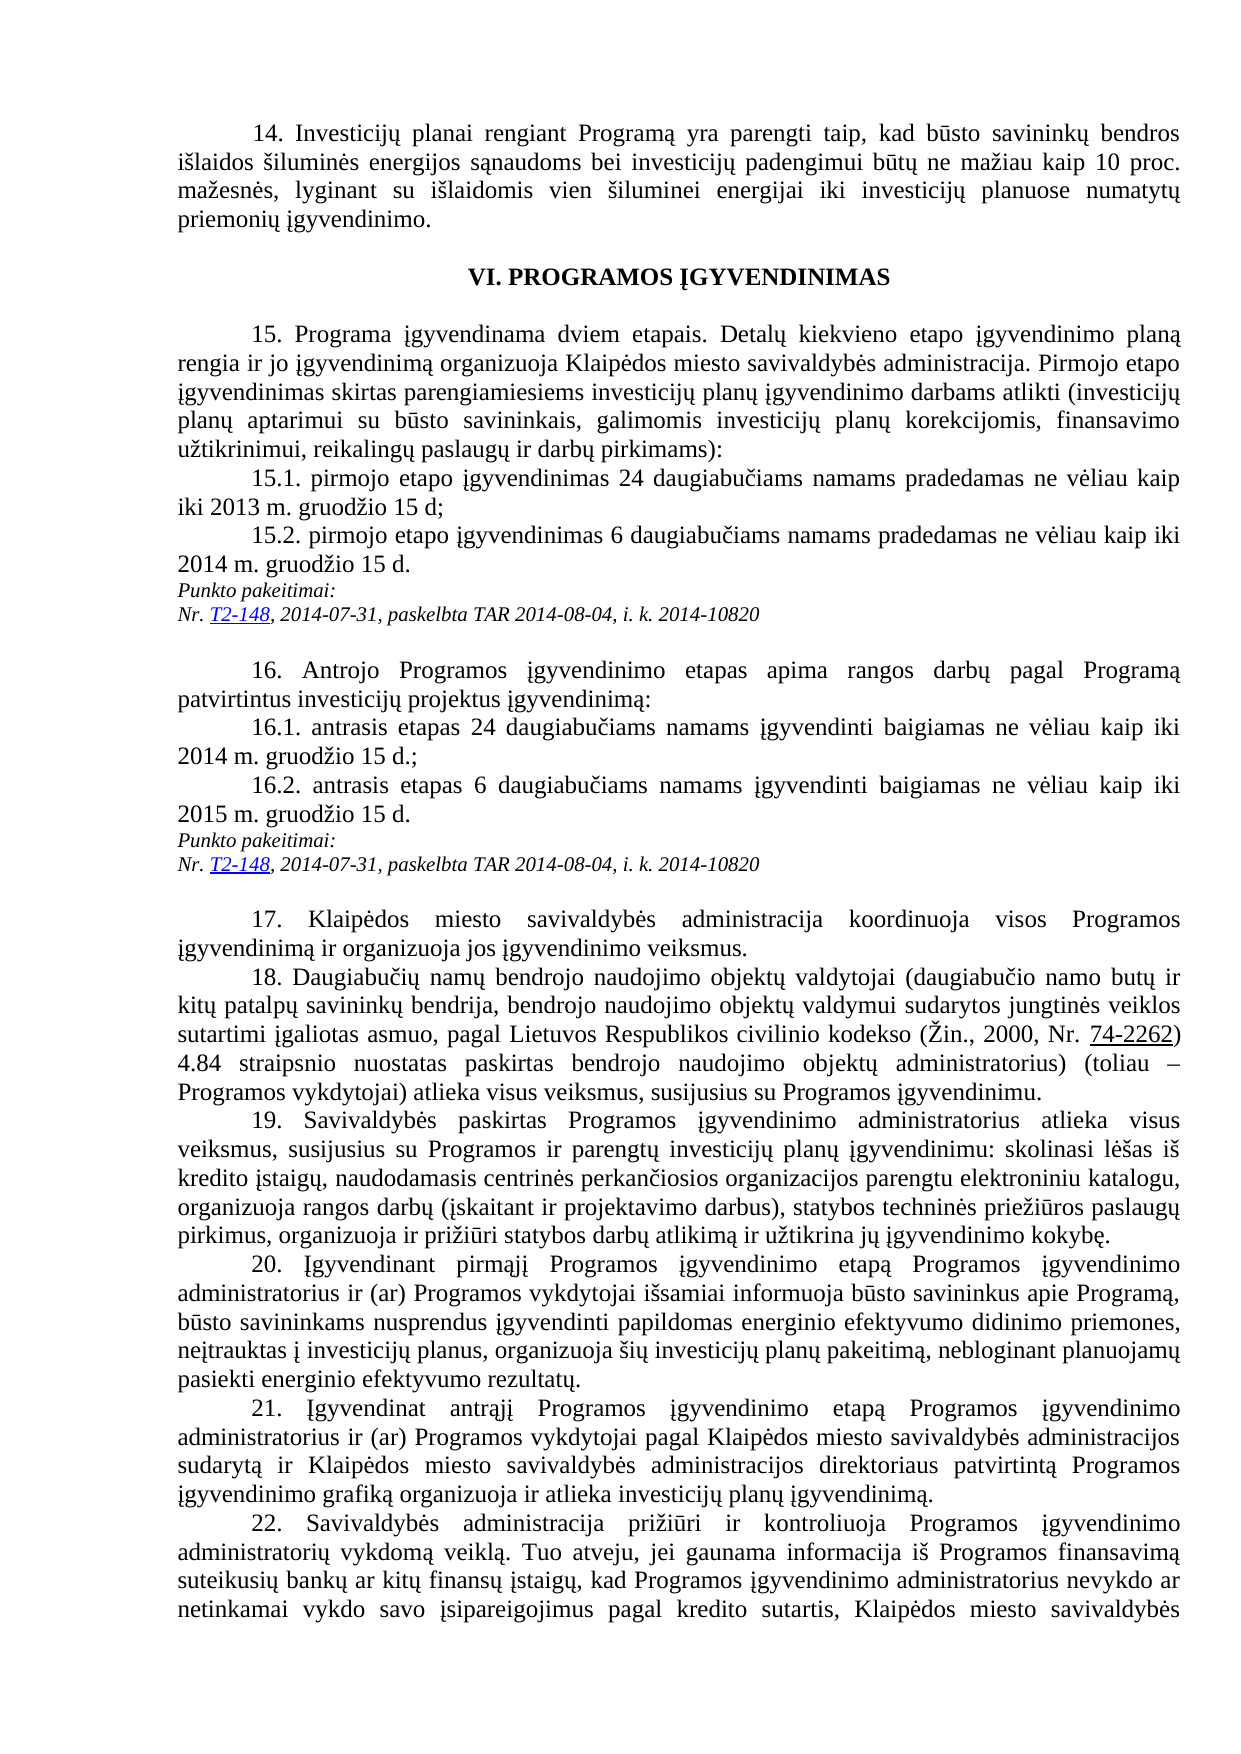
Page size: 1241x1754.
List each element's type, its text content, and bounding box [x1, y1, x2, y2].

text Punkto pakeitimai: [177, 827, 1181, 852]
text 17. Klaipėdos miesto savivaldybės administracija koordinuoja visos Programos įgyvendinimą ir organizuoja jos įgyvendinimo veiksmus. [177, 904, 1181, 962]
text 16.1. antrasis etapas 24 daugiabučiams namams įgyvendinti baigiamas ne vėliau kaip iki 2014 m. gruodžio 15 d.; [177, 712, 1181, 770]
text Punkto pakeitimai: [177, 578, 1181, 602]
text 21. Įgyvendinat antrąjį Programos įgyvendinimo etapą Programos įgyvendinimo administratorius ir (ar) Programos vykdytojai pagal Klaipėdos miesto savivaldybės administracijos sudarytą ir Klaipėdos miesto savivaldybės administracijos direktoriaus patvirtintą Programos įgyvendinimo grafiką organizuoja ir atlieka investicijų planų įgyvendinimą. [177, 1393, 1181, 1508]
text 19. Savivaldybės paskirtas Programos įgyvendinimo administratorius atlieka visus veiksmus, susijusius su Programos ir parengtų investicijų planų įgyvendinimu: skolinasi lėšas iš kredito įstaigų, naudodamasis centrinės perkančiosios organizacijos parengtu elektroniniu katalogu, organizuoja rangos darbų (įskaitant ir projektavimo darbus), statybos techninės priežiūros paslaugų pirkimus, organizuoja ir prižiūri statybos darbų atlikimą ir užtikrina jų įgyvendinimo kokybę. [177, 1106, 1181, 1249]
text 16. Antrojo Programos įgyvendinimo etapas apima rangos darbų pagal Programą patvirtintus investicijų projektus įgyvendinimą: [177, 655, 1181, 712]
text 15. Programa įgyvendinama dviem etapais. Detalų kiekvieno etapo įgyvendinimo planą rengia ir jo įgyvendinimą organizuoja Klaipėdos miesto savivaldybės administracija. Pirmojo etapo įgyvendinimas skirtas parengiamiesiems investicijų planų įgyvendinimo darbams atlikti (investicijų planų aptarimui su būsto savininkais, galimomis investicijų planų korekcijomis, finansavimo užtikrinimui, reikalingų paslaugų ir darbų pirkimams): [177, 319, 1181, 463]
text 20. Įgyvendinant pirmąjį Programos įgyvendinimo etapą Programos įgyvendinimo administratorius ir (ar) Programos vykdytojai išsamiai informuoja būsto savininkus apie Programą, būsto savininkams nusprendus įgyvendinti papildomas energinio efektyvumo didinimo priemones, neįtrauktas į investicijų planus, organizuoja šių investicijų planų pakeitimą, nebloginant planuojamų pasiekti energinio efektyvumo rezultatų. [177, 1249, 1181, 1393]
text 16.2. antrasis etapas 6 daugiabučiams namams įgyvendinti baigiamas ne vėliau kaip iki 2015 m. gruodžio 15 d. [177, 770, 1181, 827]
text 22. Savivaldybės administracija prižiūri ir kontroliuoja Programos įgyvendinimo administratorių vykdomą veiklą. Tuo atveju, jei gaunama informacija iš Programos finansavimą suteikusių bankų ar kitų finansų įstaigų, kad Programos įgyvendinimo administratorius nevykdo ar netinkamai vykdo savo įsipareigojimus pagal kredito sutartis, Klaipėdos miesto savivaldybės [177, 1508, 1181, 1623]
text 15.1. pirmojo etapo įgyvendinimas 24 daugiabučiams namams pradedamas ne vėliau kaip iki 2013 m. gruodžio 15 d; [177, 463, 1181, 521]
text 15.2. pirmojo etapo įgyvendinimas 6 daugiabučiams namams pradedamas ne vėliau kaip iki 2014 m. gruodžio 15 d. [177, 521, 1181, 578]
text Nr. T2-148, 2014-07-31, paskelbta TAR 2014-08-04, i. k. 2014-10820 [177, 852, 1181, 876]
text Nr. T2-148, 2014-07-31, paskelbta TAR 2014-08-04, i. k. 2014-10820 [177, 602, 1181, 626]
text 18. Daugiabučių namų bendrojo naudojimo objektų valdytojai (daugiabučio namo butų ir kitų patalpų savininkų bendrija, bendrojo naudojimo objektų valdymui sudarytos jungtinės veiklos sutartimi įgaliotas asmuo, pagal Lietuvos Respublikos civilinio kodekso (Žin., 2000, Nr. 74-2262) 4.84 straipsnio nuostatas paskirtas bendrojo naudojimo objektų administratorius) (toliau – Programos vykdytojai) atlieka visus veiksmus, susijusius su Programos įgyvendinimu. [177, 962, 1181, 1106]
text VI. PROGRAMOS ĮGYVENDINIMAS [177, 262, 1181, 291]
text 14. Investicijų planai rengiant Programą yra parengti taip, kad būsto savininkų bendros išlaidos šiluminės energijos sąnaudoms bei investicijų padengimui būtų ne mažiau kaip 10 proc. mažesnės, lyginant su išlaidomis vien šiluminei energijai iki investicijų planuose numatytų priemonių įgyvendinimo. [177, 118, 1181, 233]
